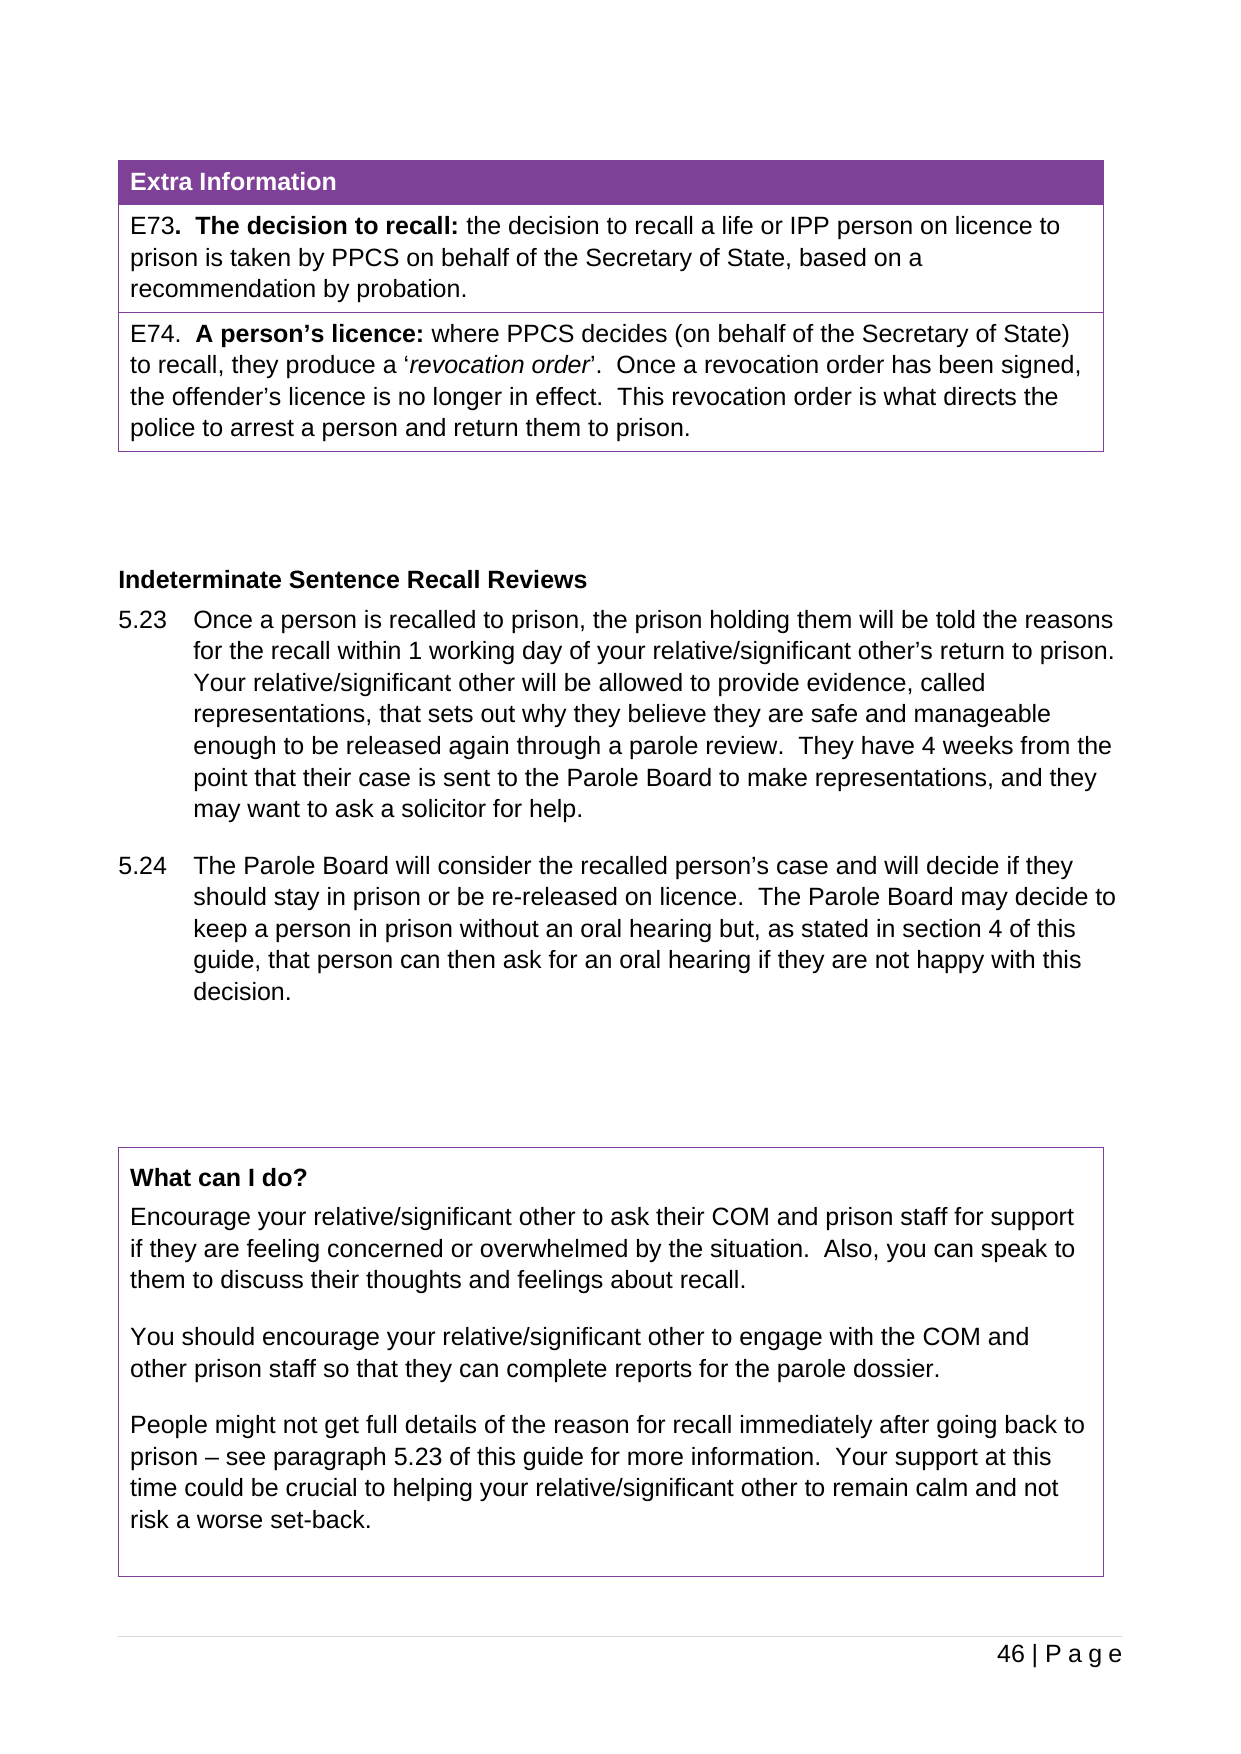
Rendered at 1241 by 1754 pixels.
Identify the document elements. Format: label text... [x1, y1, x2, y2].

table_cell E73. The decision to recall: the decision to recall a life or IPP person on licence to prison is taken by PPCS on behalf of the Secretary of State, based on a recommendation by probation. [119, 205, 1103, 312]
subtitle Indeterminate Sentence Recall Reviews [118, 565, 1122, 594]
table_cell E74. A person’s licence: where PPCS decides (on behalf of the Secretary of State) to recall, they produce a ‘revocation order’. Once a revocation order has been signed, the offender’s licence is no longer in effect. This revocation order is what directs the police to arrest a person and return them to prison. [119, 313, 1103, 451]
text 5.23 Once a person is recalled to prison, the prison holding them will be told the reasons for the recall within 1 working day of your relative/significant other’s return to prison. Your relative/significant other will be allowed to provide evidence, called representations, that sets out why they believe they are safe and manageable enough to be released again through a parole review. They have 4 weeks from the point that their case is sent to the Parole Board to make representations, and they may want to ask a solicitor for help. [118, 605, 1122, 823]
table_header Extra Information [119, 161, 1103, 204]
table_header What can I do? Encourage your relative/significant other to ask their COM and prison staff for support if they are feeling concerned or overwhelmed by the situation. Also, you can speak to them to discuss their thoughts and feelings about recall. You should encourage your relative/significant other to engage with the COM and other prison staff so that they can complete reports for the parole dossier. People might not get full details of the reason for recall immediately after going back to prison – see paragraph 5.23 of this guide for more information. Your support at this time could be crucial to helping your relative/significant other to remain calm and not risk a worse set-back. [119, 1148, 1103, 1576]
text 5.24 The Parole Board will consider the recalled person’s case and will decide if they should stay in prison or be re-released on licence. The Parole Board may decide to keep a person in prison without an oral hearing but, as stated in section 4 of this guide, that person can then ask for an oral hearing if they are not happy with this decision. [118, 851, 1122, 1006]
